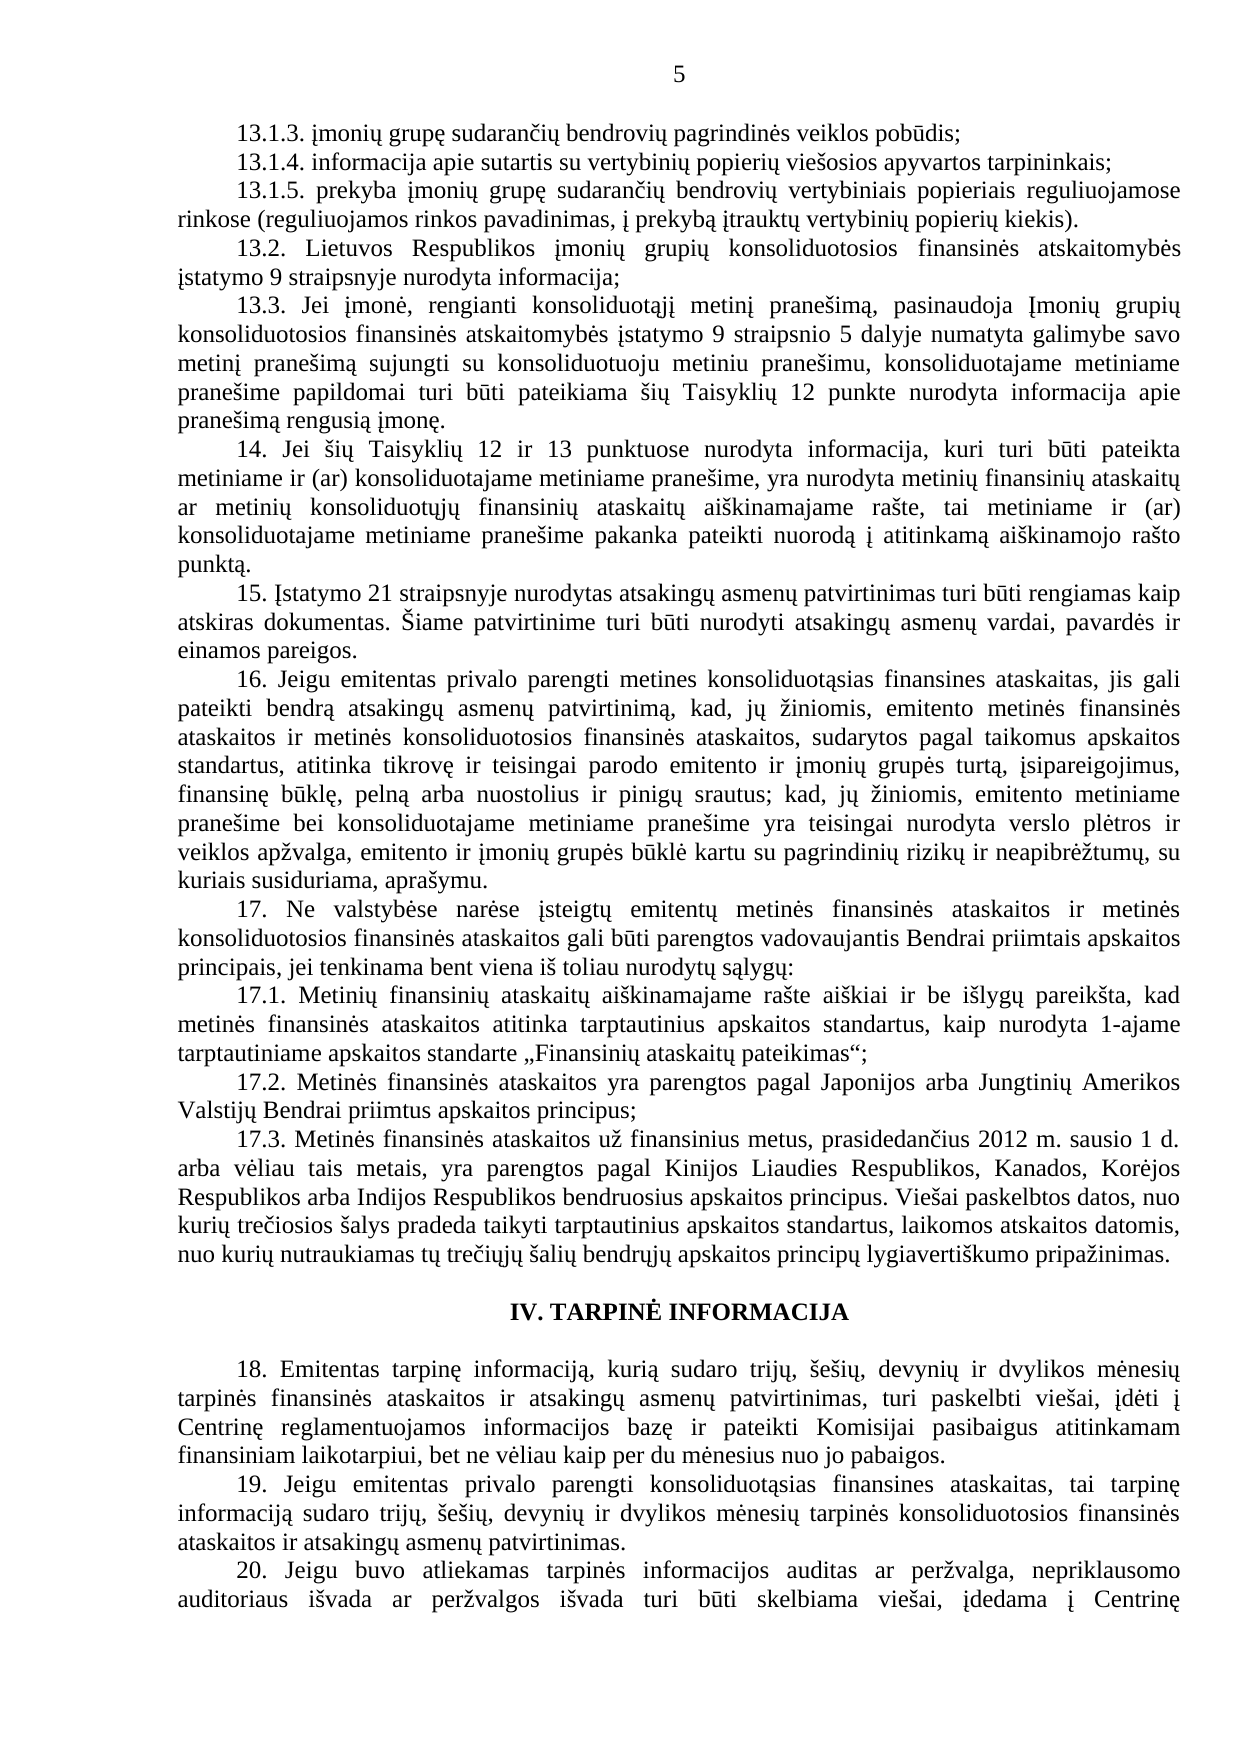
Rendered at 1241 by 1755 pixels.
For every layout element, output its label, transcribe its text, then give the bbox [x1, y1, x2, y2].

text 13.2. Lietuvos Respublikos įmonių grupių konsoliduotosios finansinės atskaitomybės įstatymo 9 straipsnyje nurodyta informacija; [177, 233, 1181, 291]
text 15. Įstatymo 21 straipsnyje nurodytas atsakingų asmenų patvirtinimas turi būti rengiamas kaip atskiras dokumentas. Šiame patvirtinime turi būti nurodyti atsakingų asmenų vardai, pavardės ir einamos pareigos. [177, 578, 1181, 664]
text 19. Jeigu emitentas privalo parengti konsoliduotąsias finansines ataskaitas, tai tarpinę informaciją sudaro trijų, šešių, devynių ir dvylikos mėnesių tarpinės konsoliduotosios finansinės ataskaitos ir atsakingų asmenų patvirtinimas. [177, 1469, 1181, 1556]
text 17.2. Metinės finansinės ataskaitos yra parengtos pagal Japonijos arba Jungtinių Amerikos Valstijų Bendrai priimtus apskaitos principus; [177, 1067, 1181, 1124]
text 18. Emitentas tarpinę informaciją, kurią sudaro trijų, šešių, devynių ir dvylikos mėnesių tarpinės finansinės ataskaitos ir atsakingų asmenų patvirtinimas, turi paskelbti viešai, įdėti į Centrinę reglamentuojamos informacijos bazę ir pateikti Komisijai pasibaigus atitinkamam finansiniam laikotarpiui, bet ne vėliau kaip per du mėnesius nuo jo pabaigos. [177, 1354, 1181, 1469]
text 20. Jeigu buvo atliekamas tarpinės informacijos auditas ar peržvalga, nepriklausomo auditoriaus išvada ar peržvalgos išvada turi būti skelbiama viešai, įdedama į Centrinę [177, 1556, 1181, 1613]
text 13.1.3. įmonių grupę sudarančių bendrovių pagrindinės veiklos pobūdis; [177, 118, 1181, 147]
text 17.1. Metinių finansinių ataskaitų aiškinamajame rašte aiškiai ir be išlygų pareikšta, kad metinės finansinės ataskaitos atitinka tarptautinius apskaitos standartus, kaip nurodyta 1-ajame tarptautiniame apskaitos standarte „Finansinių ataskaitų pateikimas“; [177, 981, 1181, 1067]
text IV. TARPINĖ INFORMACIJA [177, 1297, 1181, 1326]
text 17.3. Metinės finansinės ataskaitos už finansinius metus, prasidedančius 2012 m. sausio 1 d. arba vėliau tais metais, yra parengtos pagal Kinijos Liaudies Respublikos, Kanados, Korėjos Respublikos arba Indijos Respublikos bendruosius apskaitos principus. Viešai paskelbtos datos, nuo kurių trečiosios šalys pradeda taikyti tarptautinius apskaitos standartus, laikomos atskaitos datomis, nuo kurių nutraukiamas tų trečiųjų šalių bendrųjų apskaitos principų lygiavertiškumo pripažinimas. [177, 1124, 1181, 1268]
text 14. Jei šių Taisyklių 12 ir 13 punktuose nurodyta informacija, kuri turi būti pateikta metiniame ir (ar) konsoliduotajame metiniame pranešime, yra nurodyta metinių finansinių ataskaitų ar metinių konsoliduotųjų finansinių ataskaitų aiškinamajame rašte, tai metiniame ir (ar) konsoliduotajame metiniame pranešime pakanka pateikti nuorodą į atitinkamą aiškinamojo rašto punktą. [177, 434, 1181, 578]
text 17. Ne valstybėse narėse įsteigtų emitentų metinės finansinės ataskaitos ir metinės konsoliduotosios finansinės ataskaitos gali būti parengtos vadovaujantis Bendrai priimtais apskaitos principais, jei tenkinama bent viena iš toliau nurodytų sąlygų: [177, 894, 1181, 981]
text 16. Jeigu emitentas privalo parengti metines konsoliduotąsias finansines ataskaitas, jis gali pateikti bendrą atsakingų asmenų patvirtinimą, kad, jų žiniomis, emitento metinės finansinės ataskaitos ir metinės konsoliduotosios finansinės ataskaitos, sudarytos pagal taikomus apskaitos standartus, atitinka tikrovę ir teisingai parodo emitento ir įmonių grupės turtą, įsipareigojimus, finansinę būklę, pelną arba nuostolius ir pinigų srautus; kad, jų žiniomis, emitento metiniame pranešime bei konsoliduotajame metiniame pranešime yra teisingai nurodyta verslo plėtros ir veiklos apžvalga, emitento ir įmonių grupės būklė kartu su pagrindinių rizikų ir neapibrėžtumų, su kuriais susiduriama, aprašymu. [177, 664, 1181, 894]
text 13.1.4. informacija apie sutartis su vertybinių popierių viešosios apyvartos tarpininkais; [177, 147, 1181, 176]
text 13.1.5. prekyba įmonių grupę sudarančių bendrovių vertybiniais popieriais reguliuojamose rinkose (reguliuojamos rinkos pavadinimas, į prekybą įtrauktų vertybinių popierių kiekis). [177, 176, 1181, 233]
text 13.3. Jei įmonė, rengianti konsoliduotąjį metinį pranešimą, pasinaudoja Įmonių grupių konsoliduotosios finansinės atskaitomybės įstatymo 9 straipsnio 5 dalyje numatyta galimybe savo metinį pranešimą sujungti su konsoliduotuoju metiniu pranešimu, konsoliduotajame metiniame pranešime papildomai turi būti pateikiama šių Taisyklių 12 punkte nurodyta informacija apie pranešimą rengusią įmonę. [177, 291, 1181, 434]
